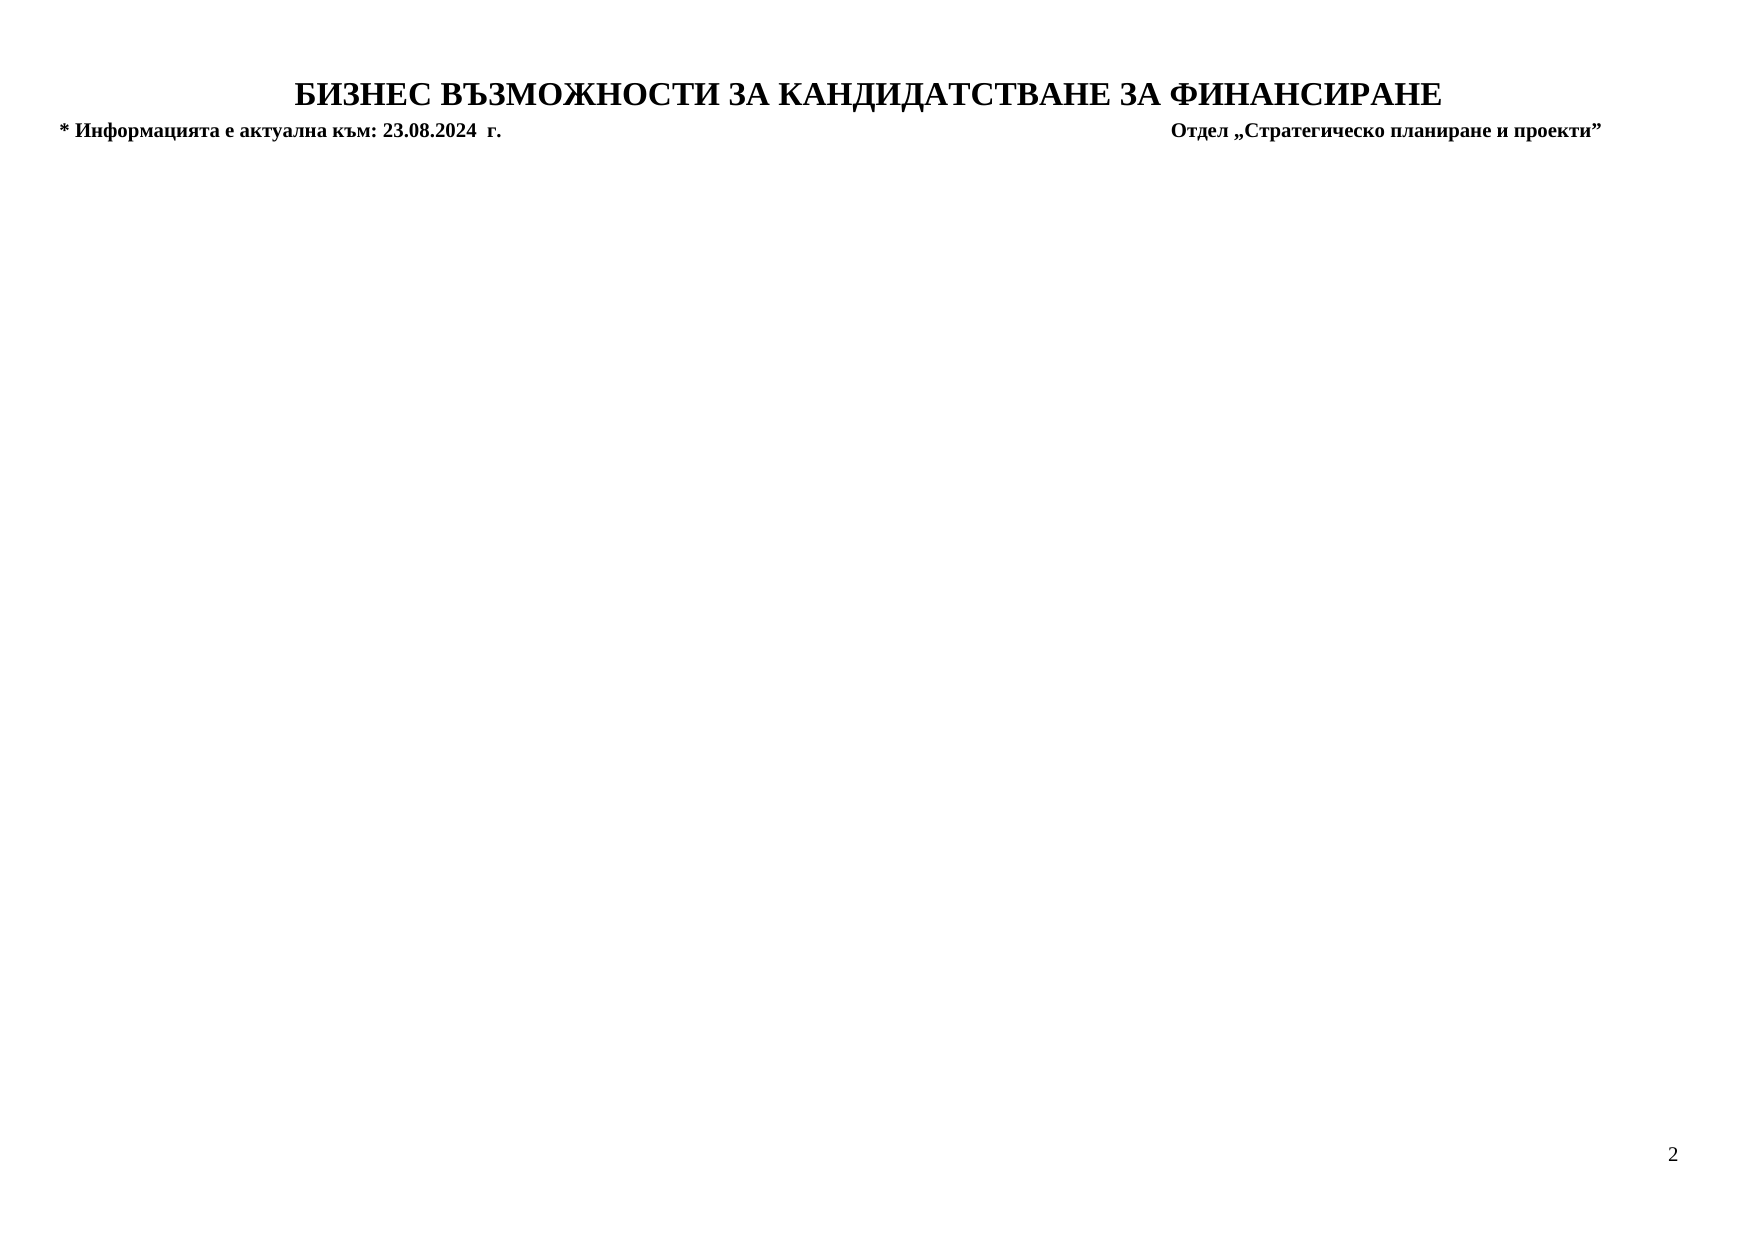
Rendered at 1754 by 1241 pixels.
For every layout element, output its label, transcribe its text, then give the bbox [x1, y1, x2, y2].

subtitle * Информацията е актуална към: 23.08.2024 г. Отдел „Стратегическо планиране и проекти” [59, 118, 1678, 142]
